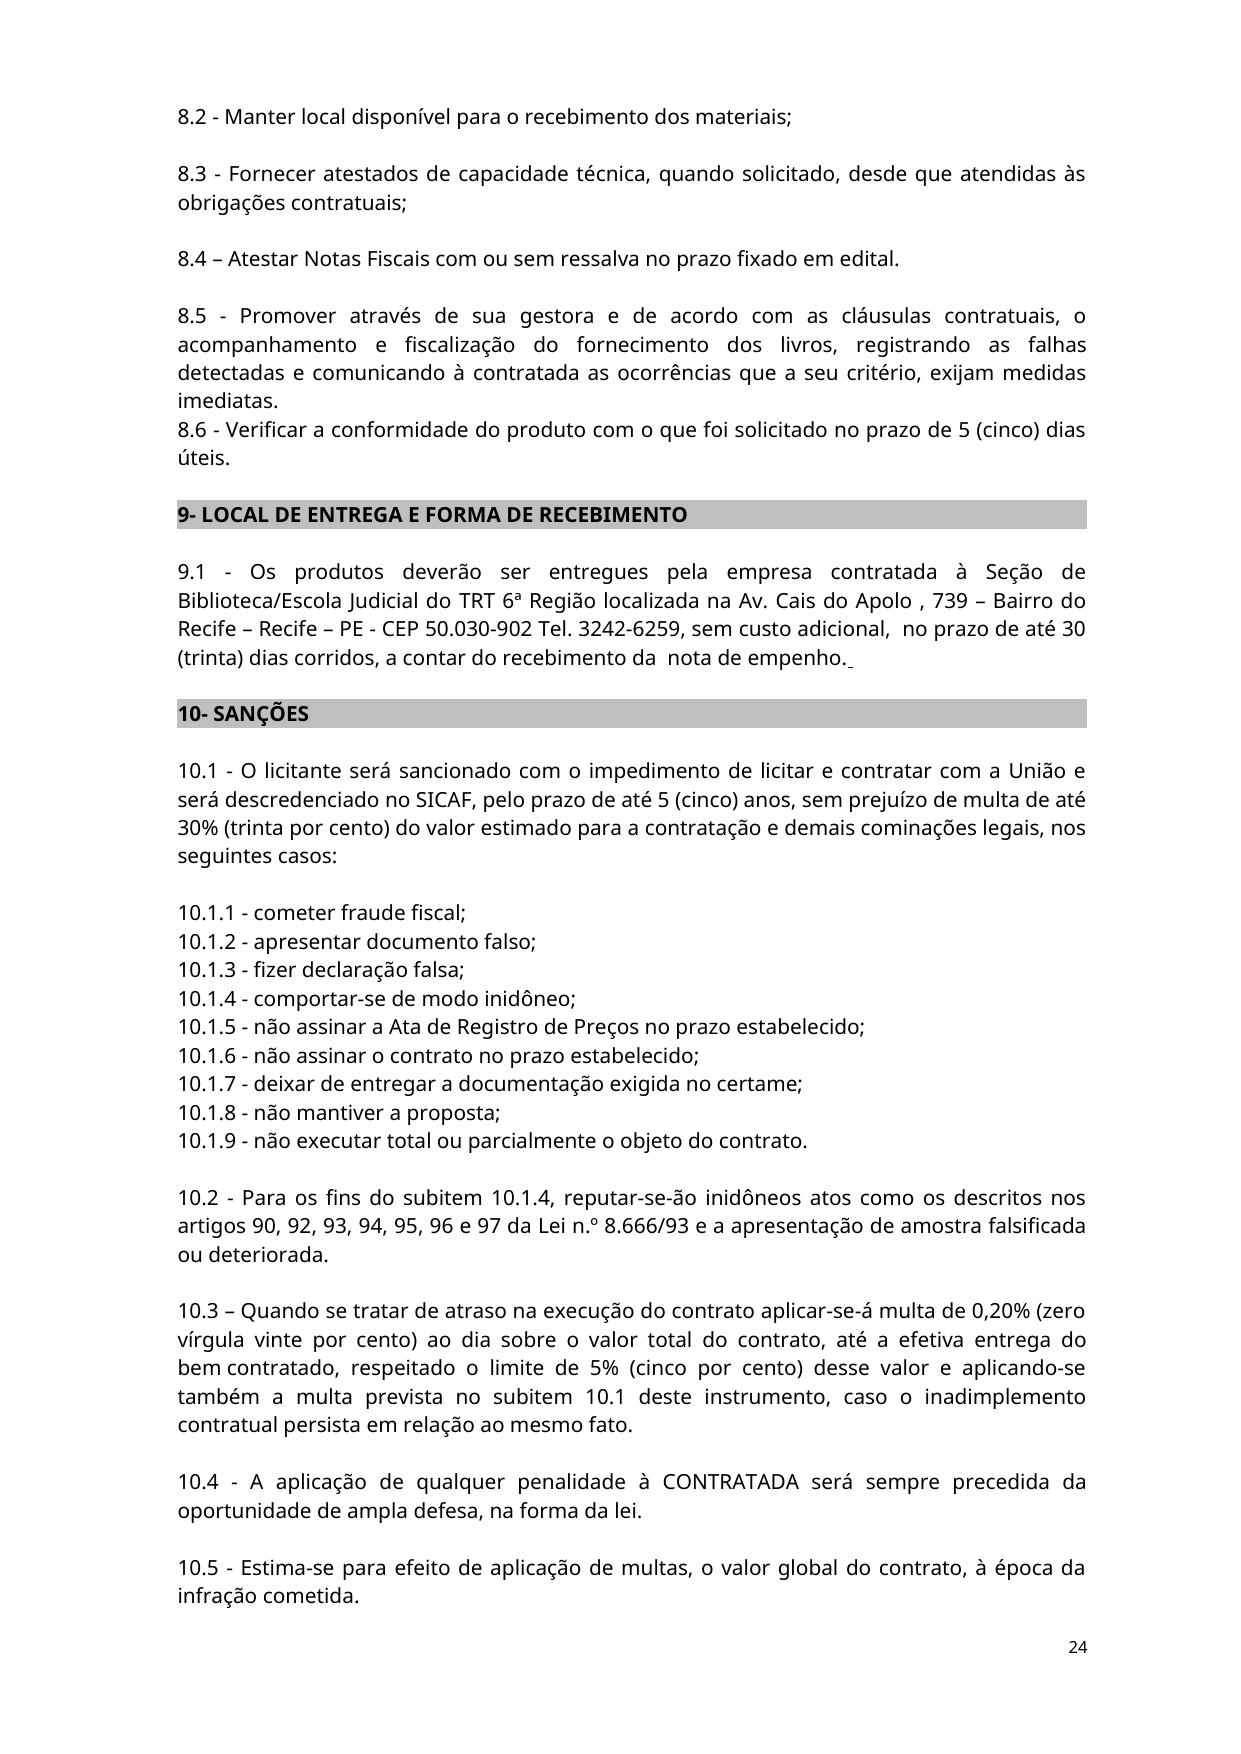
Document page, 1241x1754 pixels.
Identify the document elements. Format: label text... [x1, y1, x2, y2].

text 8.6 - Verificar a conformidade do produto com o que foi solicitado no prazo de 5 (cinco) dias úteis. [177, 415, 1087, 472]
text 10- SANÇÕES [177, 699, 1087, 728]
text 8.4 – Atestar Notas Fiscais com ou sem ressalva no prazo fixado em edital. [177, 244, 1087, 273]
text 10.1.6 - não assinar o contrato no prazo estabelecido; [177, 1041, 1087, 1069]
text 9.1 - Os produtos deverão ser entregues pela empresa contratada à Seção de Biblioteca/Escola Judicial do TRT 6ª Região localizada na Av. Cais do Apolo , 739 – Bairro do Recife – Recife – PE - CEP 50.030-902 Tel. 3242-6259, sem custo adicional, no prazo de até 30 (trinta) dias corridos, a contar do recebimento da nota de empenho. [177, 557, 1087, 671]
text 10.1.5 - não assinar a Ata de Registro de Preços no prazo estabelecido; [177, 1012, 1087, 1041]
text 10.1.8 - não mantiver a proposta; [177, 1098, 1087, 1126]
text 10.3 – Quando se tratar de atraso na execução do contrato aplicar-se-á multa de 0,20% (zero vírgula vinte por cento) ao dia sobre o valor total do contrato, até a efetiva entrega do bem contratado, respeitado o limite de 5% (cinco por cento) desse valor e aplicando-se também a multa prevista no subitem 10.1 deste instrumento, caso o inadimplemento contratual persista em relação ao mesmo fato. [177, 1297, 1087, 1439]
text 10.1.1 - cometer fraude fiscal; [177, 898, 1087, 927]
text 10.1.7 - deixar de entregar a documentação exigida no certame; [177, 1069, 1087, 1098]
text 8.5 - Promover através de sua gestora e de acordo com as cláusulas contratuais, o acompanhamento e fiscalização do fornecimento dos livros, registrando as falhas detectadas e comunicando à contratada as ocorrências que a seu critério, exijam medidas imediatas. [177, 301, 1087, 415]
text 10.5 - Estima-se para efeito de aplicação de multas, o valor global do contrato, à época da infração cometida. [177, 1553, 1087, 1609]
text 10.1 - O licitante será sancionado com o impedimento de licitar e contratar com a União e será descredenciado no SICAF, pelo prazo de até 5 (cinco) anos, sem prejuízo de multa de até 30% (trinta por cento) do valor estimado para a contratação e demais cominações legais, nos seguintes casos: [177, 756, 1087, 870]
text 10.1.2 - apresentar documento falso; [177, 927, 1087, 955]
text 8.3 - Fornecer atestados de capacidade técnica, quando solicitado, desde que atendidas às obrigações contratuais; [177, 159, 1087, 216]
text 10.1.4 - comportar-se de modo inidôneo; [177, 984, 1087, 1012]
text 8.2 - Manter local disponível para o recebimento dos materiais; [177, 102, 1087, 131]
text 9- LOCAL DE ENTREGA E FORMA DE RECEBIMENTO [177, 500, 1087, 529]
text 10.1.3 - fizer declaração falsa; [177, 955, 1087, 984]
text 10.2 - Para os fins do subitem 10.1.4, reputar-se-ão inidôneos atos como os descritos nos artigos 90, 92, 93, 94, 95, 96 e 97 da Lei n.º 8.666/93 e a apresentação de amostra falsificada ou deteriorada. [177, 1183, 1087, 1268]
text 10.4 - A aplicação de qualquer penalidade à CONTRATADA será sempre precedida da oportunidade de ampla defesa, na forma da lei. [177, 1467, 1087, 1524]
text 10.1.9 - não executar total ou parcialmente o objeto do contrato. [177, 1126, 1087, 1154]
